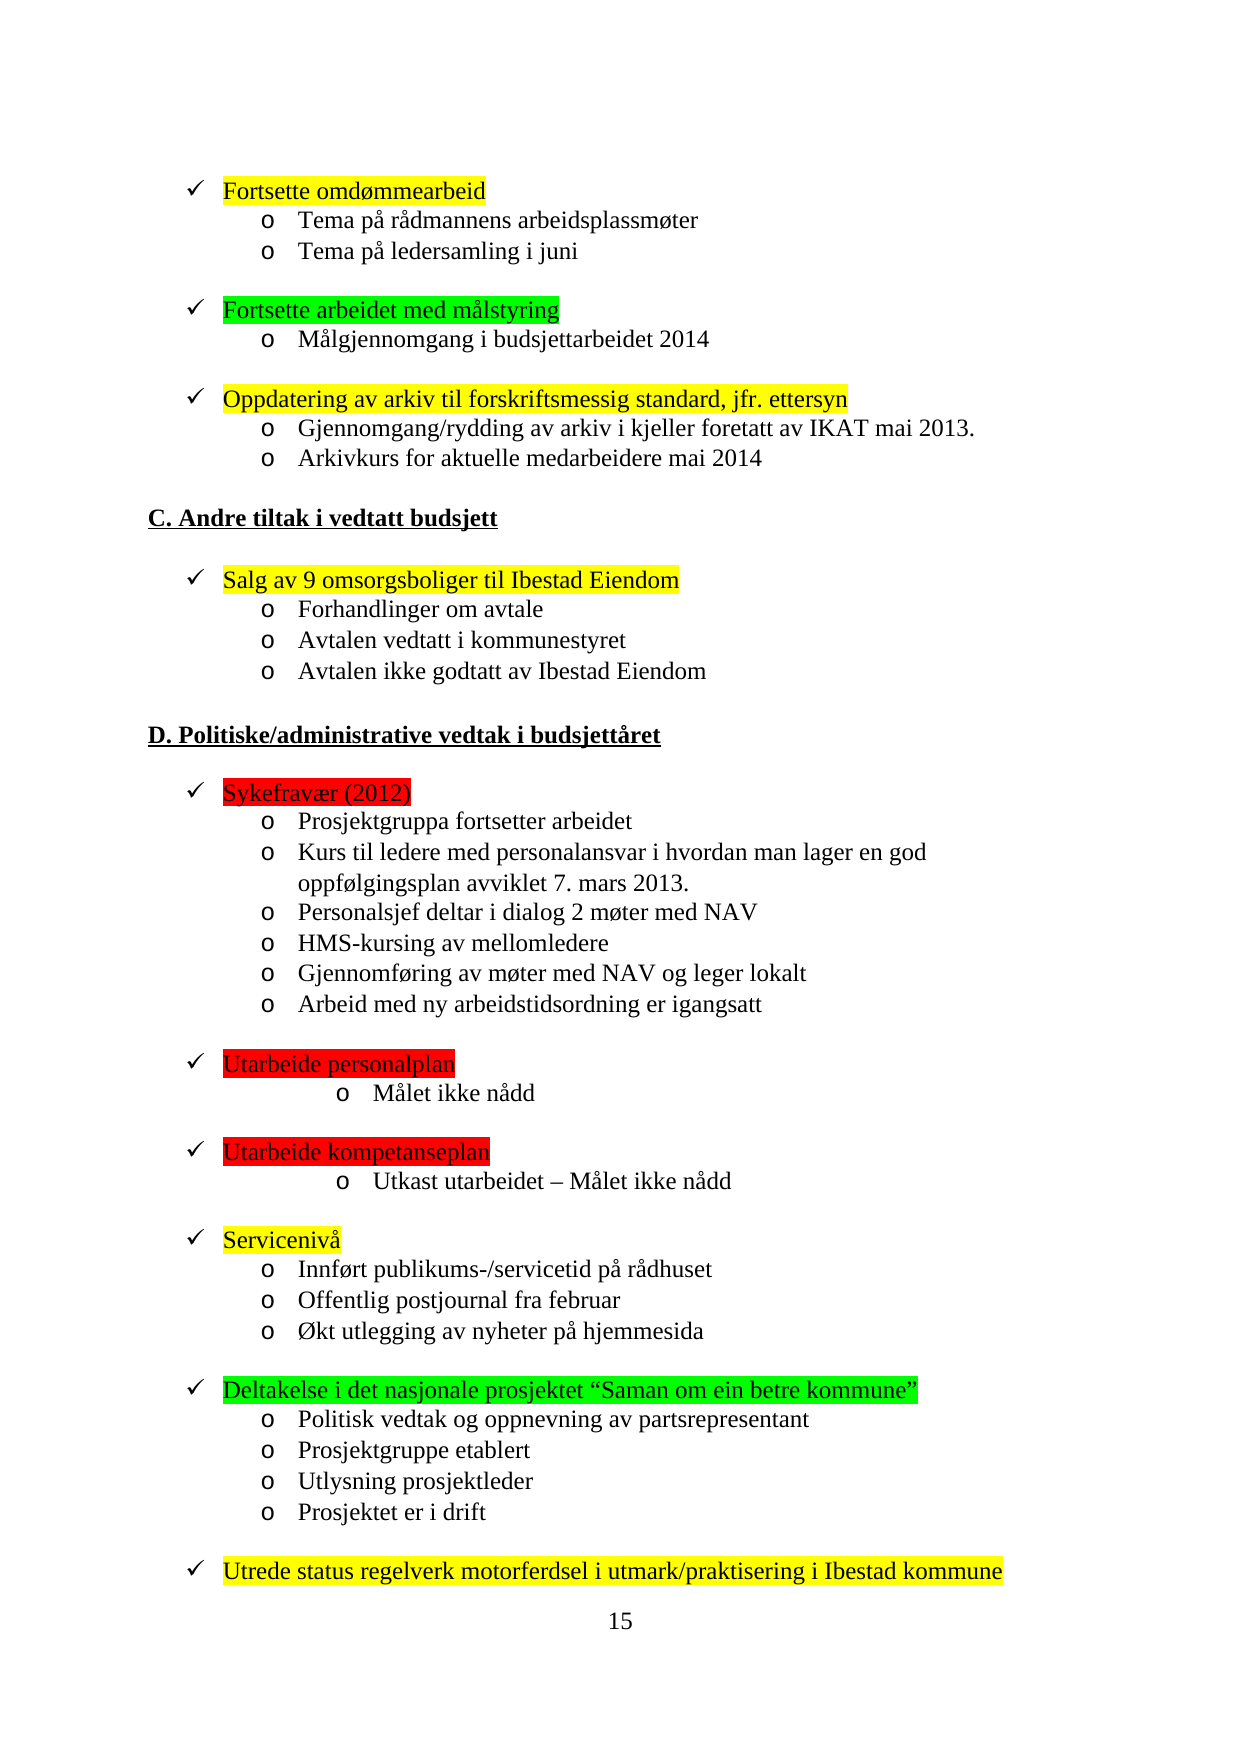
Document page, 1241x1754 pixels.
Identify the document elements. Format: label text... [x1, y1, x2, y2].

list Arkivkurs for aktuelle medarbeidere mai 2014 [260, 443, 1092, 474]
list Servicenivå [185, 1226, 1092, 1254]
list Målet ikke nådd [335, 1078, 1092, 1137]
list Tema på rådmannens arbeidsplassmøter [260, 205, 1092, 236]
list Utarbeide kompetanseplan [185, 1137, 1092, 1166]
list Politisk vedtak og oppnevning av partsrepresentant [260, 1404, 1092, 1435]
list Prosjektgruppa fortsetter arbeidet [260, 806, 1092, 837]
list Fortsette omdømmearbeid [185, 176, 1092, 205]
list Utkast utarbeidet – Målet ikke nådd [335, 1166, 1092, 1197]
text D. Politiske/administrative vedtak i budsjettåret [148, 720, 1092, 749]
list HMS-kursing av mellomledere [260, 928, 1092, 958]
list Innført publikums-/servicetid på rådhuset [260, 1254, 1092, 1285]
list Sykefravær (2012) [185, 778, 1092, 806]
list Utrede status regelverk motorferdsel i utmark/praktisering i Ibestad kommune [185, 1556, 1092, 1585]
list Oppdatering av arkiv til forskriftsmessig standard, jfr. ettersyn [185, 384, 1092, 413]
list Utlysning prosjektleder [260, 1466, 1092, 1497]
list Avtalen ikke godtatt av Ibestad Eiendom [260, 656, 1092, 687]
list Kurs til ledere med personalansvar i hvordan man lager en god oppfølgingsplan avviklet 7. mars 2013. [260, 837, 1092, 897]
list Salg av 9 omsorgsboliger til Ibestad Eiendom [185, 565, 1092, 594]
list Fortsette arbeidet med målstyring [185, 296, 1092, 324]
list Målgjennomgang i budsjettarbeidet 2014 [260, 324, 1092, 355]
list Avtalen vedtatt i kommunestyret [260, 625, 1092, 656]
list Prosjektet er i drift [260, 1497, 1092, 1528]
list Deltakelse i det nasjonale prosjektet “Saman om ein betre kommune” [185, 1376, 1092, 1404]
list Utarbeide personalplan [185, 1049, 1092, 1078]
list Tema på ledersamling i juni [260, 236, 1092, 296]
list Personalsjef deltar i dialog 2 møter med NAV [260, 897, 1092, 928]
list Gjennomføring av møter med NAV og leger lokalt [260, 958, 1092, 989]
text C. Andre tiltak i vedtatt budsjett [148, 503, 1092, 532]
list Gjennomgang/rydding av arkiv i kjeller foretatt av IKAT mai 2013. [260, 413, 1092, 443]
list Prosjektgruppe etablert [260, 1435, 1092, 1466]
list Offentlig postjournal fra februar [260, 1285, 1092, 1316]
list Arbeid med ny arbeidstidsordning er igangsatt [260, 989, 1092, 1020]
list Økt utlegging av nyheter på hjemmesida [260, 1316, 1092, 1347]
list Forhandlinger om avtale [260, 594, 1092, 625]
